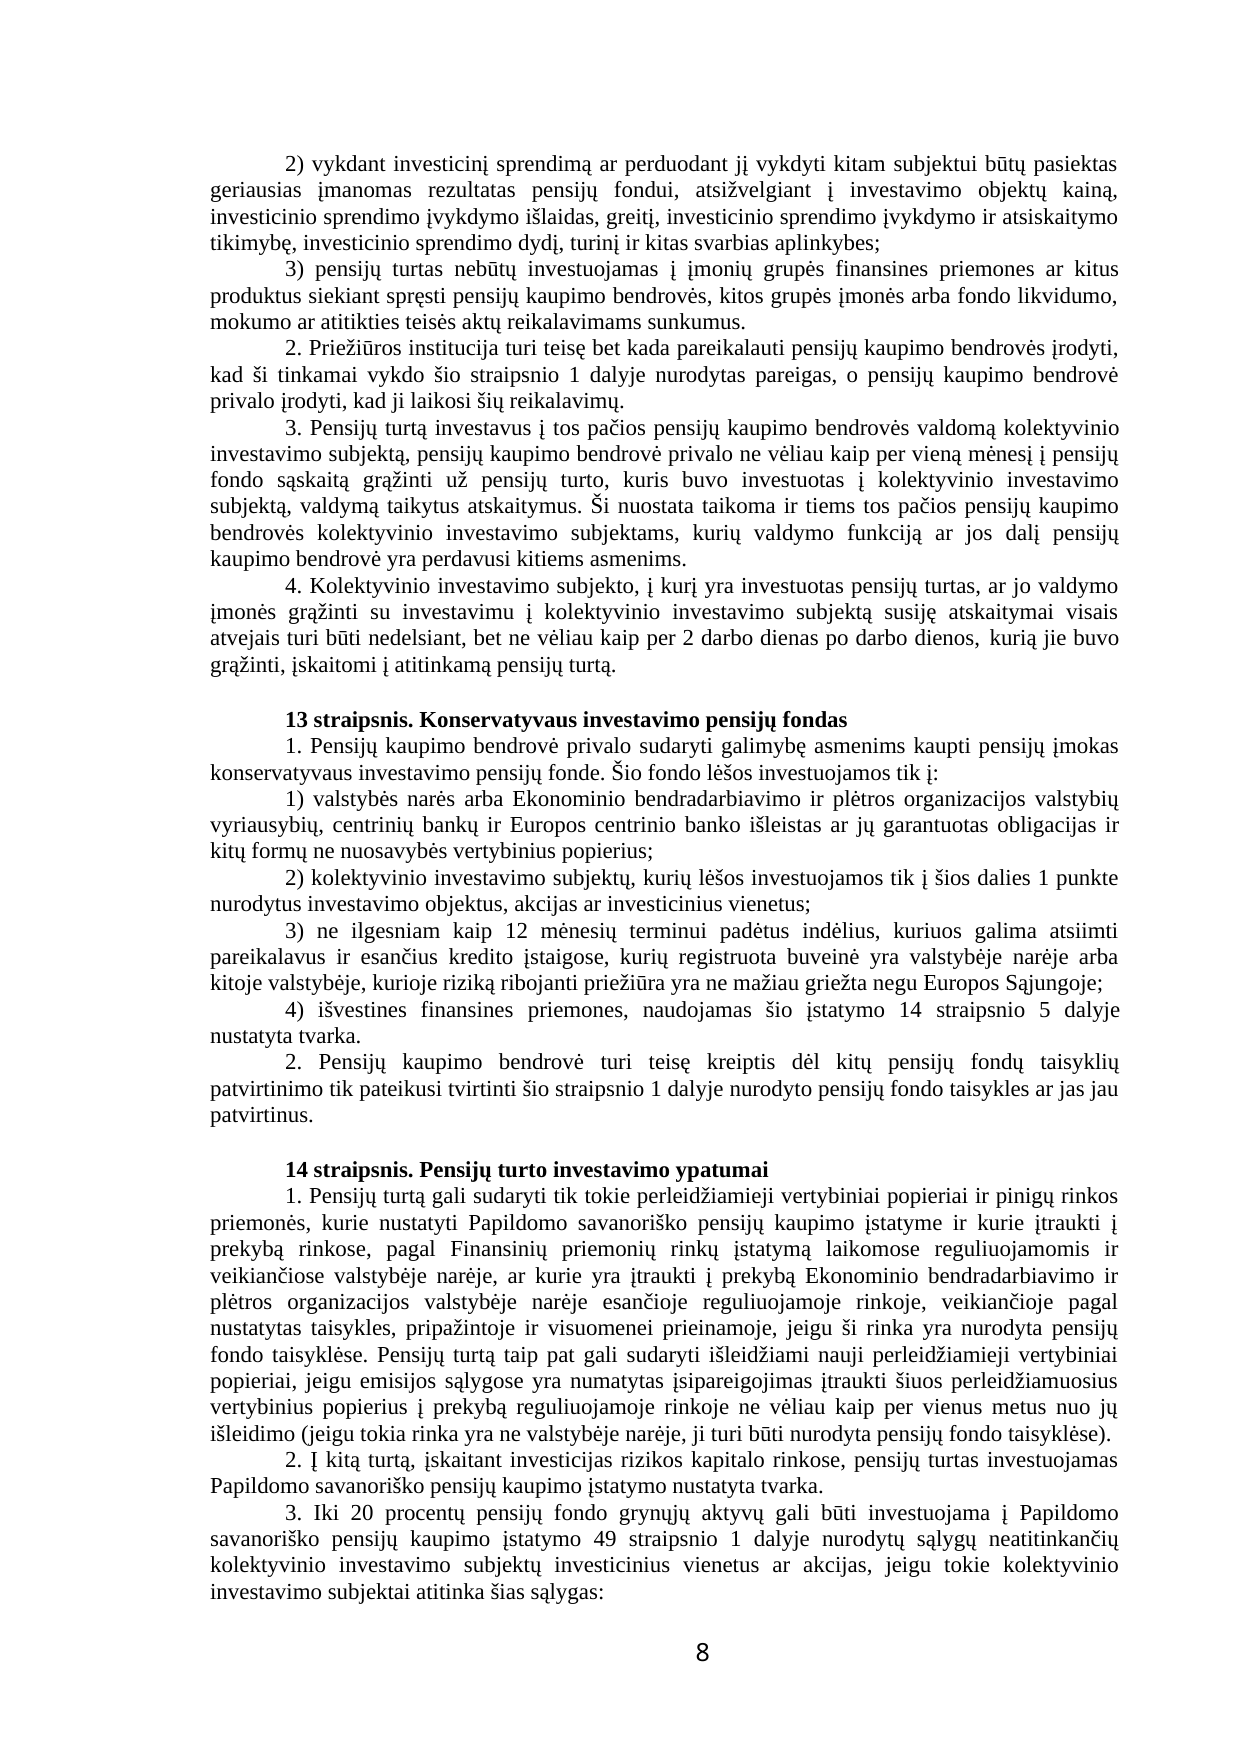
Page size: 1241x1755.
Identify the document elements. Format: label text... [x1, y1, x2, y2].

text 2. Pensijų kaupimo bendrovė turi teisę kreiptis dėl kitų pensijų fondų taisyklių patvirtinimo tik pateikusi tvirtinti šio straipsnio 1 dalyje nurodyto pensijų fondo taisykles ar jas jau patvirtinus. [210, 1048, 1120, 1127]
text 1) valstybės narės arba Ekonominio bendradarbiavimo ir plėtros organizacijos valstybių vyriausybių, centrinių bankų ir Europos centrinio banko išleistas ar jų garantuotas obligacijas ir kitų formų ne nuosavybės vertybinius popierius; [210, 785, 1120, 864]
text 3) ne ilgesniam kaip 12 mėnesių terminui padėtus indėlius, kuriuos galima atsiimti pareikalavus ir esančius kredito įstaigose, kurių registruota buveinė yra valstybėje narėje arba kitoje valstybėje, kurioje riziką ribojanti priežiūra yra ne mažiau griežta negu Europos Sąjungoje; [210, 917, 1120, 996]
text 2. Į kitą turtą, įskaitant investicijas rizikos kapitalo rinkose, pensijų turtas investuojamas Papildomo savanoriško pensijų kaupimo įstatymo nustatyta tvarka. [210, 1446, 1119, 1499]
text 13 straipsnis. Konservatyvaus investavimo pensijų fondas [210, 706, 1120, 732]
text 3. Iki 20 procentų pensijų fondo grynųjų aktyvų gali būti investuojama į Papildomo savanoriško pensijų kaupimo įstatymo 49 straipsnio 1 dalyje nurodytų sąlygų neatitinkančių kolektyvinio investavimo subjektų investicinius vienetus ar akcijas, jeigu tokie kolektyvinio investavimo subjektai atitinka šias sąlygas: [210, 1499, 1120, 1604]
text 2) kolektyvinio investavimo subjektų, kurių lėšos investuojamos tik į šios dalies 1 punkte nurodytus investavimo objektus, akcijas ar investicinius vienetus; [210, 864, 1120, 917]
text 3) pensijų turtas nebūtų investuojamas į įmonių grupės finansines priemones ar kitus produktus siekiant spręsti pensijų kaupimo bendrovės, kitos grupės įmonės arba fondo likvidumo, mokumo ar atitikties teisės aktų reikalavimams sunkumus. [210, 255, 1119, 334]
text 2. Priežiūros institucija turi teisę bet kada pareikalauti pensijų kaupimo bendrovės įrodyti, kad ši tinkamai vykdo šio straipsnio 1 dalyje nurodytas pareigas, o pensijų kaupimo bendrovė privalo įrodyti, kad ji laikosi šių reikalavimų. [210, 334, 1120, 413]
text 14 straipsnis. Pensijų turto investavimo ypatumai [210, 1156, 1119, 1183]
text 3. Pensijų turtą investavus į tos pačios pensijų kaupimo bendrovės valdomą kolektyvinio investavimo subjektą, pensijų kaupimo bendrovė privalo ne vėliau kaip per vieną mėnesį į pensijų fondo sąskaitą grąžinti už pensijų turto, kuris buvo investuotas į kolektyvinio investavimo subjektą, valdymą taikytus atskaitymus. Ši nuostata taikoma ir tiems tos pačios pensijų kaupimo bendrovės kolektyvinio investavimo subjektams, kurių valdymo funkciją ar jos dalį pensijų kaupimo bendrovė yra perdavusi kitiems asmenims. [210, 413, 1120, 572]
text 1. Pensijų turtą gali sudaryti tik tokie perleidžiamieji vertybiniai popieriai ir pinigų rinkos priemonės, kurie nustatyti Papildomo savanoriško pensijų kaupimo įstatyme ir kurie įtraukti į prekybą rinkose, pagal Finansinių priemonių rinkų įstatymą laikomose reguliuojamomis ir veikiančiose valstybėje narėje, ar kurie yra įtraukti į prekybą Ekonominio bendradarbiavimo ir plėtros organizacijos valstybėje narėje esančioje reguliuojamoje rinkoje, veikiančioje pagal nustatytas taisykles, pripažintoje ir visuomenei prieinamoje, jeigu ši rinka yra nurodyta pensijų fondo taisyklėse. Pensijų turtą taip pat gali sudaryti išleidžiami nauji perleidžiamieji vertybiniai popieriai, jeigu emisijos sąlygose yra numatytas įsipareigojimas įtraukti šiuos perleidžiamuosius vertybinius popierius į prekybą reguliuojamoje rinkoje ne vėliau kaip per vienus metus nuo jų išleidimo (jeigu tokia rinka yra ne valstybėje narėje, ji turi būti nurodyta pensijų fondo taisyklėse). [210, 1183, 1119, 1446]
text 4. Kolektyvinio investavimo subjekto, į kurį yra investuotas pensijų turtas, ar jo valdymo įmonės grąžinti su investavimu į kolektyvinio investavimo subjektą susiję atskaitymai visais atvejais turi būti nedelsiant, bet ne vėliau kaip per 2 darbo dienas po darbo dienos, kurią jie buvo grąžinti, įskaitomi į atitinkamą pensijų turtą. [210, 572, 1119, 677]
text 1. Pensijų kaupimo bendrovė privalo sudaryti galimybę asmenims kaupti pensijų įmokas konservatyvaus investavimo pensijų fonde. Šio fondo lėšos investuojamos tik į: [210, 732, 1120, 785]
text 4) išvestines finansines priemones, naudojamas šio įstatymo 14 straipsnio 5 dalyje nustatyta tvarka. [210, 996, 1120, 1048]
text 2) vykdant investicinį sprendimą ar perduodant jį vykdyti kitam subjektui būtų pasiektas geriausias įmanomas rezultatas pensijų fondui, atsižvelgiant į investavimo objektų kainą, investicinio sprendimo įvykdymo išlaidas, greitį, investicinio sprendimo įvykdymo ir atsiskaitymo tikimybę, investicinio sprendimo dydį, turinį ir kitas svarbias aplinkybes; [210, 150, 1119, 255]
